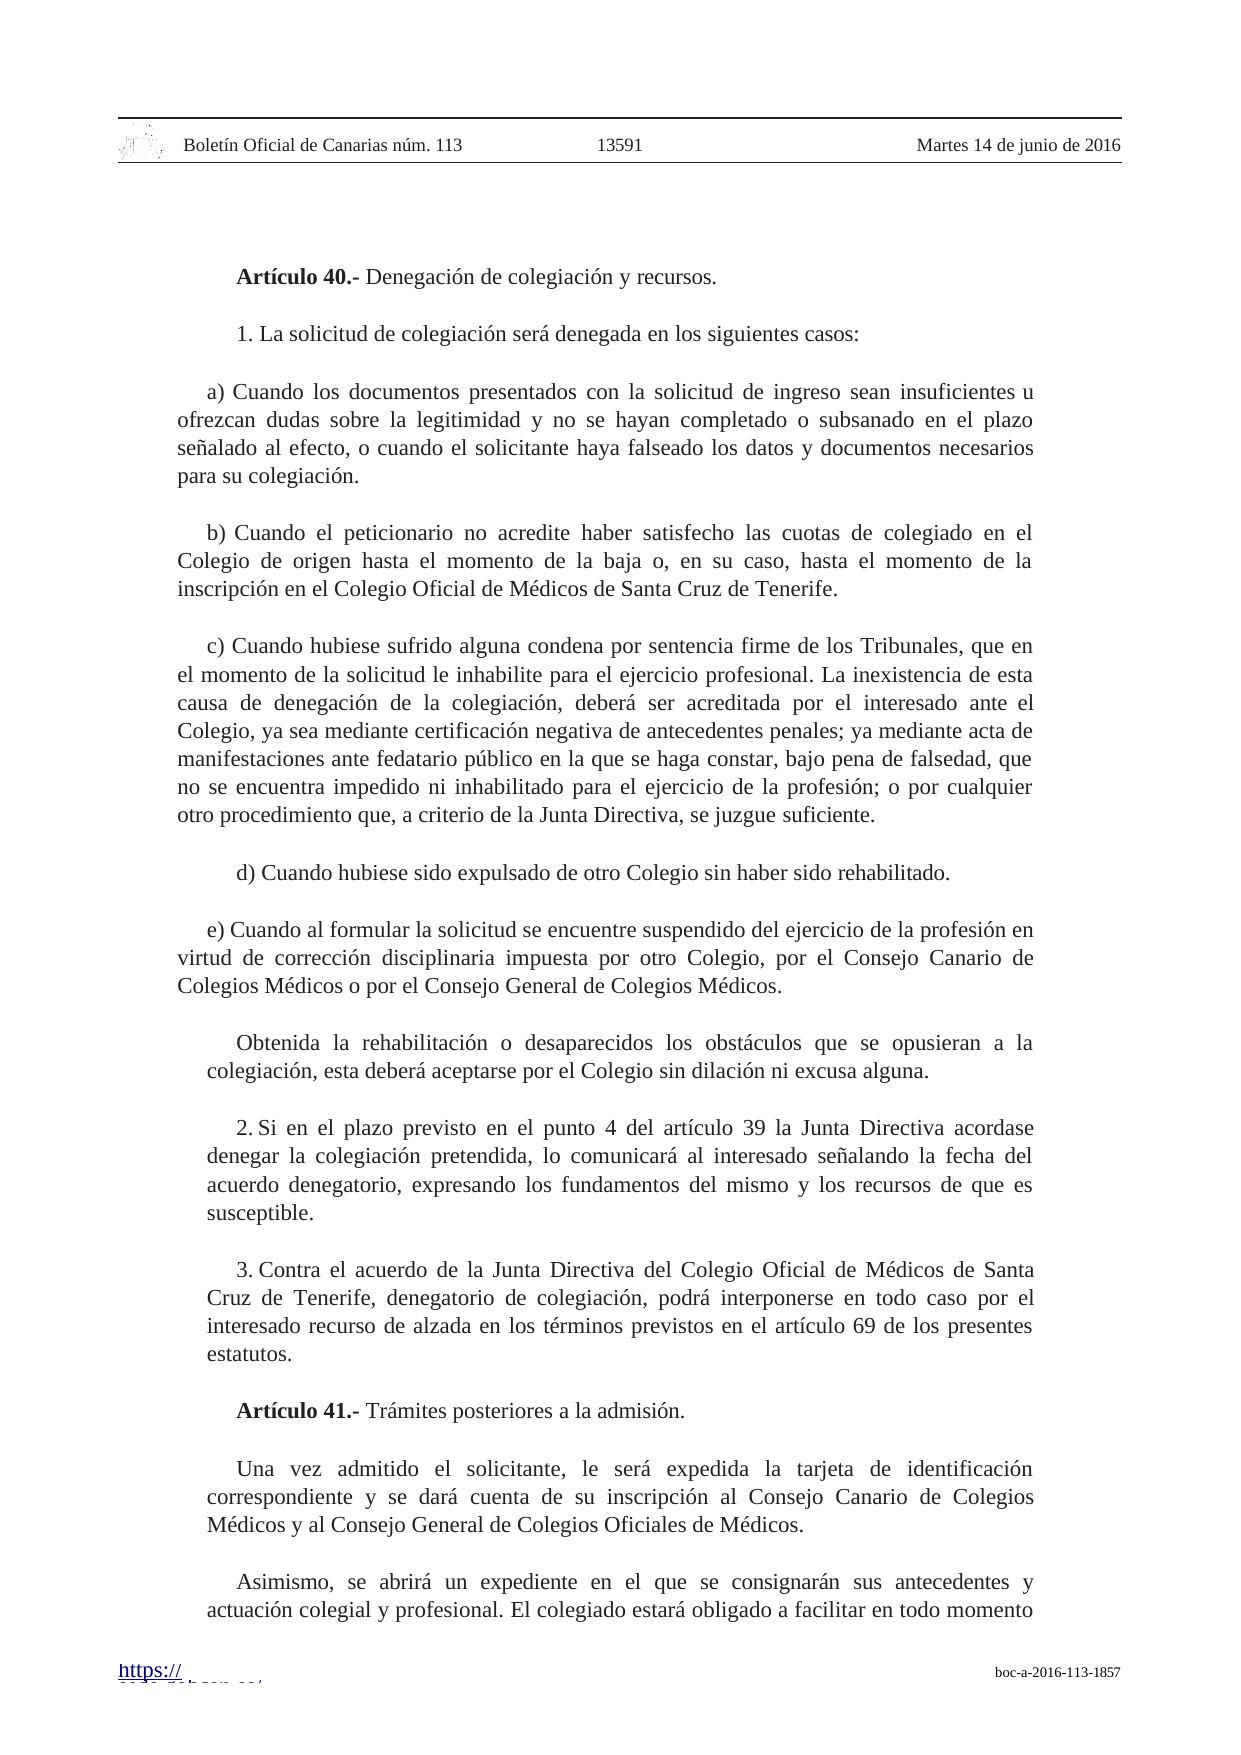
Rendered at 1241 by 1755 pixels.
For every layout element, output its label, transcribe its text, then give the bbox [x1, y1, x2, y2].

list La solicitud de colegiación será denegada en los siguientes casos: [236, 321, 1063, 347]
list Cuando los documentos presentados con la solicitud de ingreso sean insuficientes u ofrezcan dudas sobre la legitimidad y no se hayan completado o subsanado en el plazo señalado al efecto, o cuando el solicitante haya falseado los datos y documentos necesarios para su colegiación. [177, 378, 1034, 488]
text Artículo 41.- Trámites posteriores a la admisión. [236, 1397, 1063, 1424]
list Cuando al formular la solicitud se encuentre suspendido del ejercicio de la profesión en virtud de corrección disciplinaria impuesta por otro Colegio, por el Consejo Canario de Colegios Médicos o por el Consejo General de Colegios Médicos. [177, 916, 1034, 999]
text Una vez admitido el solicitante, le será expedida la tarjeta de identificación correspondiente y se dará cuenta de su inscripción al Consejo Canario de Colegios Médicos y al Consejo General de Colegios Oficiales de Médicos. [207, 1454, 1034, 1537]
text Asimismo, se abrirá un expediente en el que se consignarán sus antecedentes y actuación colegial y profesional. El colegiado estará obligado a facilitar en todo momento [207, 1568, 1034, 1622]
list Contra el acuerdo de la Junta Directiva del Colegio Oficial de Médicos de Santa Cruz de Tenerife, denegatorio de colegiación, podrá interponerse en todo caso por el interesado recurso de alzada en los términos previstos en el artículo 69 de los presentes estatutos. [207, 1256, 1034, 1367]
list Si en el plazo previsto en el punto 4 del artículo 39 la Junta Directiva acordase denegar la colegiación pretendida, lo comunicará al interesado señalando la fecha del acuerdo denegatorio, expresando los fundamentos del mismo y los recursos de que es susceptible. [207, 1114, 1034, 1225]
list Cuando hubiese sido expulsado de otro Colegio sin haber sido rehabilitado. [236, 859, 1063, 885]
list Cuando el peticionario no acredite haber satisfecho las cuotas de colegiado en el Colegio de origen hasta el momento de la baja o, en su caso, hasta el momento de la inscripción en el Colegio Oficial de Médicos de Santa Cruz de Tenerife. [177, 519, 1034, 602]
text Artículo 40.- Denegación de colegiación y recursos. [236, 263, 1063, 290]
list Cuando hubiese sufrido alguna condena por sentencia firme de los Tribunales, que en el momento de la solicitud le inhabilite para el ejercicio profesional. La inexistencia de esta causa de denegación de la colegiación, deberá ser acreditada por el interesado ante el Colegio, ya sea mediante certificación negativa de antecedentes penales; ya mediante acta de manifestaciones ante fedatario público en la que se haga constar, bajo pena de falsedad, que no se encuentra impedido ni inhabilitado para el ejercicio de la profesión; o por cualquier otro procedimiento que, a criterio de la Junta Directiva, se juzgue suficiente. [177, 633, 1034, 828]
text Obtenida la rehabilitación o desaparecidos los obstáculos que se opusieran a la colegiación, esta deberá aceptarse por el Colegio sin dilación ni excusa alguna. [207, 1029, 1034, 1084]
